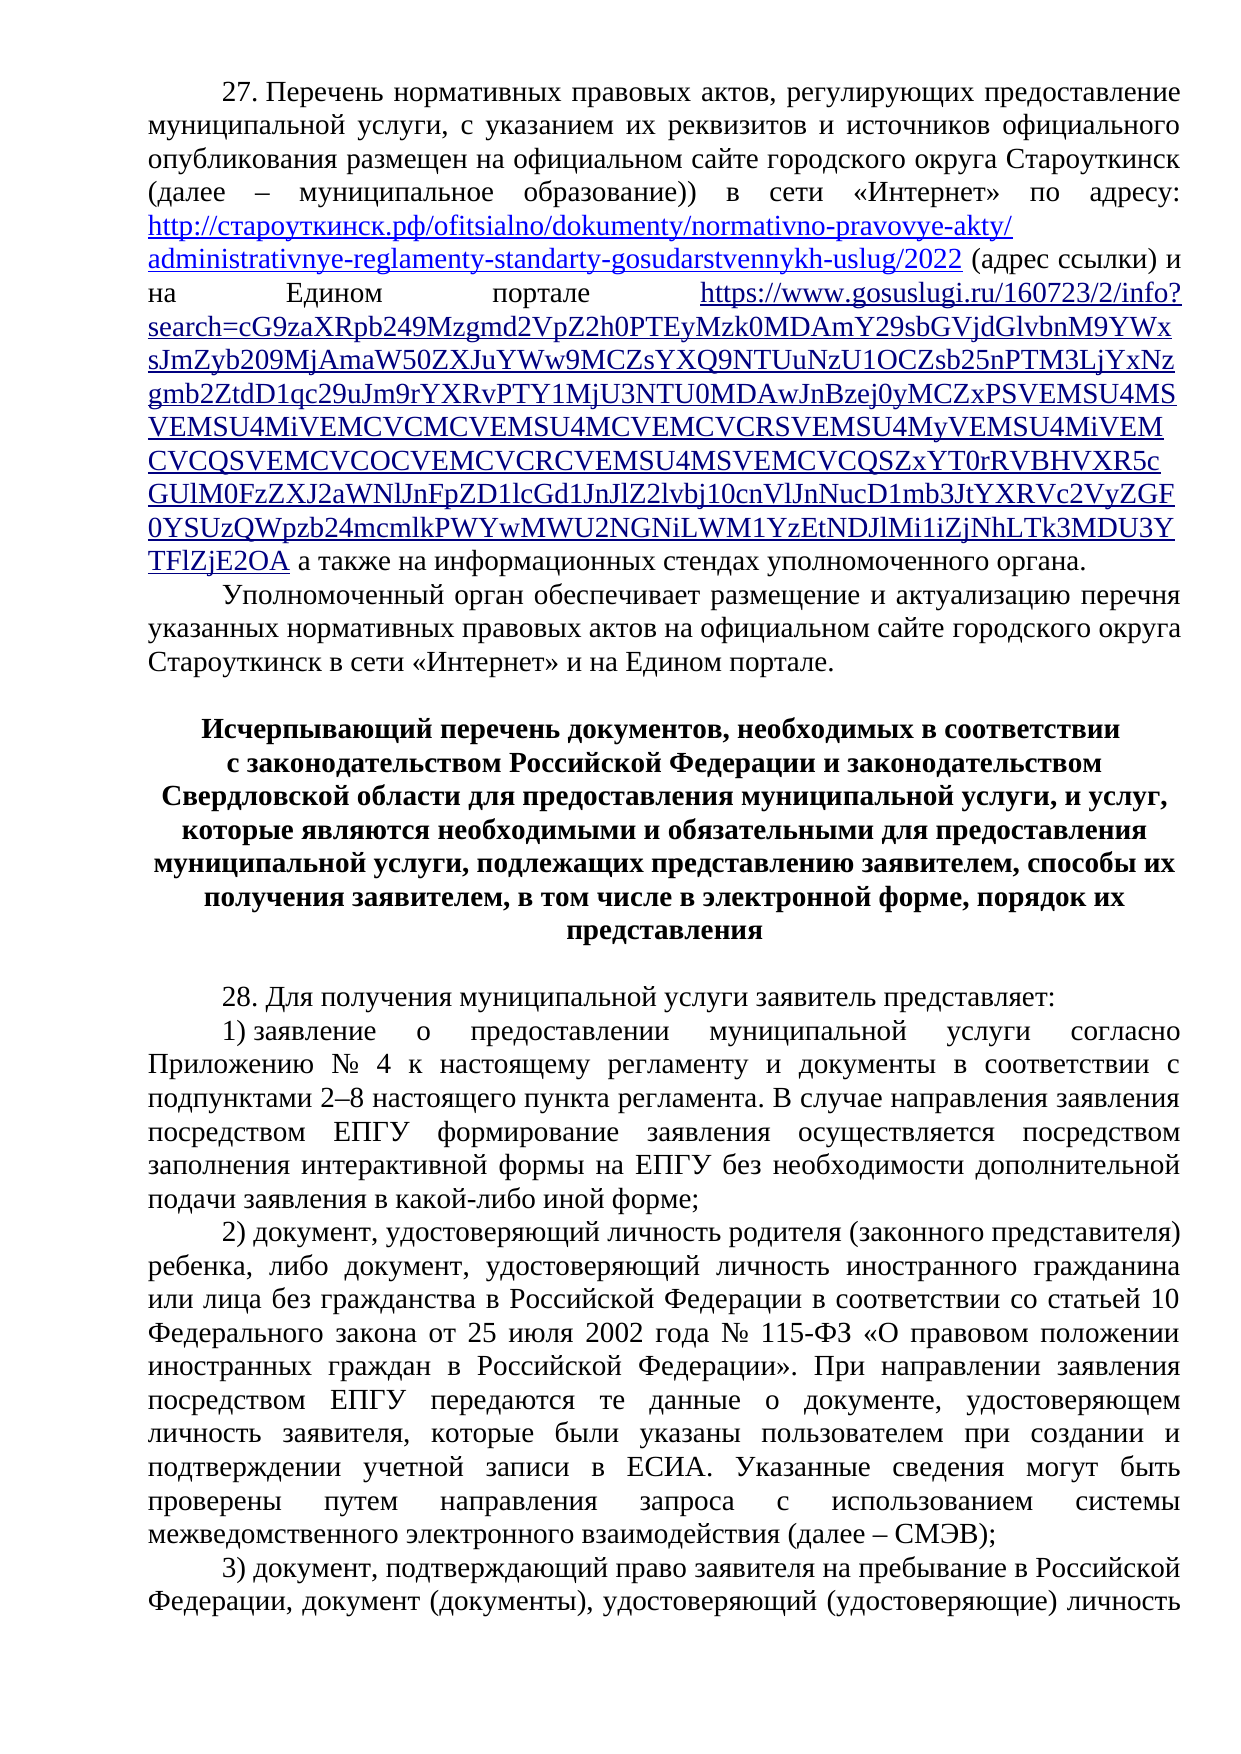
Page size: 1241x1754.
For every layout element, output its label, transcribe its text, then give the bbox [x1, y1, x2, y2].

text 27. Перечень нормативных правовых актов, регулирующих предоставление муниципальной услуги, с указанием их реквизитов и источников официального опубликования размещен на официальном сайте городского округа Староуткинск (далее – муниципальное образование)) в сети «Интернет» по адресу: http://староуткинск.рф/ofitsialno/dokumenty/normativno-pravovye-akty/administrativnye-reglamenty-standarty-gosudarstvennykh-uslug/2022 (адрес ссылки) и на Едином портале https://www.gosuslugi.ru/160723/2/info?search=cG9zaXRpb249Mzgmd2VpZ2h0PTEyMzk0MDAmY29sbGVjdGlvbnM9YWxsJmZyb209MjAmaW50ZXJuYWw9MCZsYXQ9NTUuNzU1OCZsb25nPTM3LjYxNzgmb2ZtdD1qc29uJm9rYXRvPTY1MjU3NTU0MDAwJnBzej0yMCZxPSVEMSU4MSVEMSU4MiVEMCVCMCVEMSU4MCVEMCVCRSVEMSU4MyVEMSU4MiVEMCVCQSVEMCVCOCVEMCVCRCVEMSU4MSVEMCVCQSZxYT0rRVBHVXR5cGUlM0FzZXJ2aWNlJnFpZD1lcGd1JnJlZ2lvbj10cnVlJnNucD1mb3JtYXRVc2VyZGF0YSUzQWpzb24mcmlkPWYwMWU2NGNiLWM1YzEtNDJlMi1iZjNhLTk3MDU3YTFlZjE2OA а также на информационных стендах уполномоченного органа. [148, 74, 1181, 577]
text 2) документ, удостоверяющий личность родителя (законного представителя) ребенка, либо документ, удостоверяющий личность иностранного гражданина или лица без гражданства в Российской Федерации в соответствии со статьей 10 Федерального закона от 25 июля 2002 года № 115-ФЗ «О правовом положении иностранных граждан в Российской Федерации». При направлении заявления посредством ЕПГУ передаются те данные о документе, удостоверяющем личность заявителя, которые были указаны пользователем при создании и подтверждении учетной записи в ЕСИА. Указанные сведения могут быть проверены путем направления запроса с использованием системы межведомственного электронного взаимодействия (далее – СМЭВ); [148, 1214, 1181, 1550]
text 28. Для получения муниципальной услуги заявитель представляет: [148, 979, 1181, 1013]
text Уполномоченный орган обеспечивает размещение и актуализацию перечня указанных нормативных правовых актов на официальном сайте городского округа Староуткинск в сети «Интернет» и на Едином портале. [148, 577, 1181, 678]
text Исчерпывающий перечень документов, необходимых в соответствии с законодательством Российской Федерации и законодательством Свердловской области для предоставления муниципальной услуги, и услуг, которые являются необходимыми и обязательными для предоставления муниципальной услуги, подлежащих представлению заявителем, способы их получения заявителем, в том числе в электронной форме, порядок их представления [148, 711, 1181, 946]
text 3) документ, подтверждающий право заявителя на пребывание в Российской Федерации, документ (документы), удостоверяющий (удостоверяющие) личность [148, 1550, 1181, 1617]
text 1) заявление о предоставлении муниципальной услуги согласно Приложению № 4 к настоящему регламенту и документы в соответствии с подпунктами 2–8 настоящего пункта регламента. В случае направления заявления посредством ЕПГУ формирование заявления осуществляется посредством заполнения интерактивной формы на ЕПГУ без необходимости дополнительной подачи заявления в какой-либо иной форме; [148, 1013, 1181, 1214]
